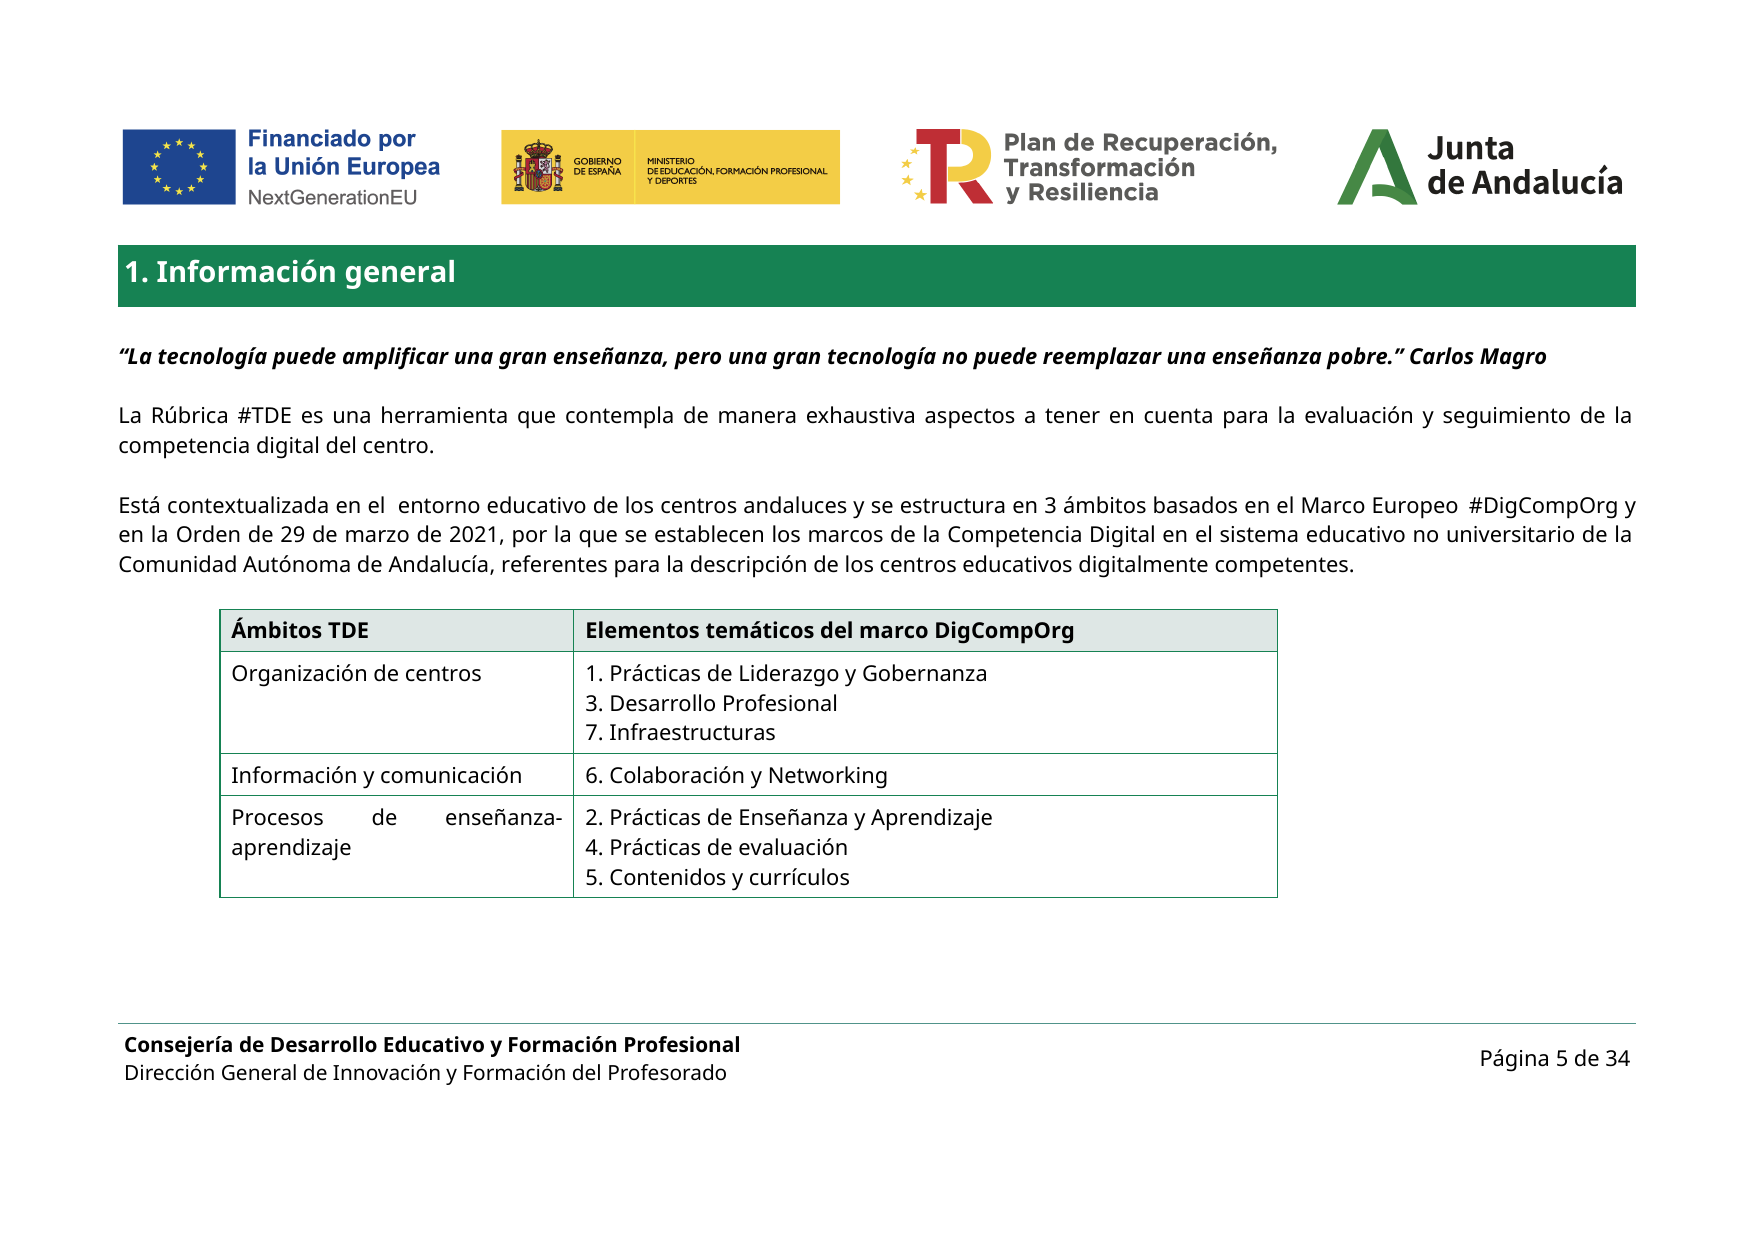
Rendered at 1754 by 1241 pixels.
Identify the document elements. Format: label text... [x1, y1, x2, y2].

table_cell Procesos de enseñanza- aprendizaje [221, 796, 573, 897]
table_cell 2. Prácticas de Enseñanza y Aprendizaje 4. Prácticas de evaluación 5. Contenidos y currículos [574, 796, 1277, 897]
text “La tecnología puede amplificar una gran enseñanza, pero una gran tecnología no puede reemplazar una enseñanza pobre.” Carlos Magro [118, 341, 1636, 370]
table_cell 6. Colaboración y Networking [574, 754, 1277, 795]
table_cell Organización de centros [221, 652, 573, 753]
table_header 1. Información general [119, 246, 1635, 306]
table_cell Información y comunicación [221, 754, 573, 795]
table_cell 1. Prácticas de Liderazgo y Gobernanza 3. Desarrollo Profesional 7. Infraestructuras [574, 652, 1277, 753]
picture [118, 118, 1636, 215]
text Está contextualizada en el entorno educativo de los centros andaluces y se estructura en 3 ámbitos basados en el Marco Europeo #DigCompOrg y en la Orden de 29 de marzo de 2021, por la que se establecen los marcos de la Competencia Digital en el sistema educativo no universitario de la Comunidad Autónoma de Andalucía, referentes para la descripción de los centros educativos digitalmente competentes. [118, 489, 1636, 579]
text La Rúbrica #TDE es una herramienta que contempla de manera exhaustiva aspectos a tener en cuenta para la evaluación y seguimiento de la competencia digital del centro. [118, 400, 1636, 460]
table_header Ámbitos TDE [221, 610, 573, 651]
table_header Elementos temáticos del marco DigCompOrg [574, 610, 1277, 651]
